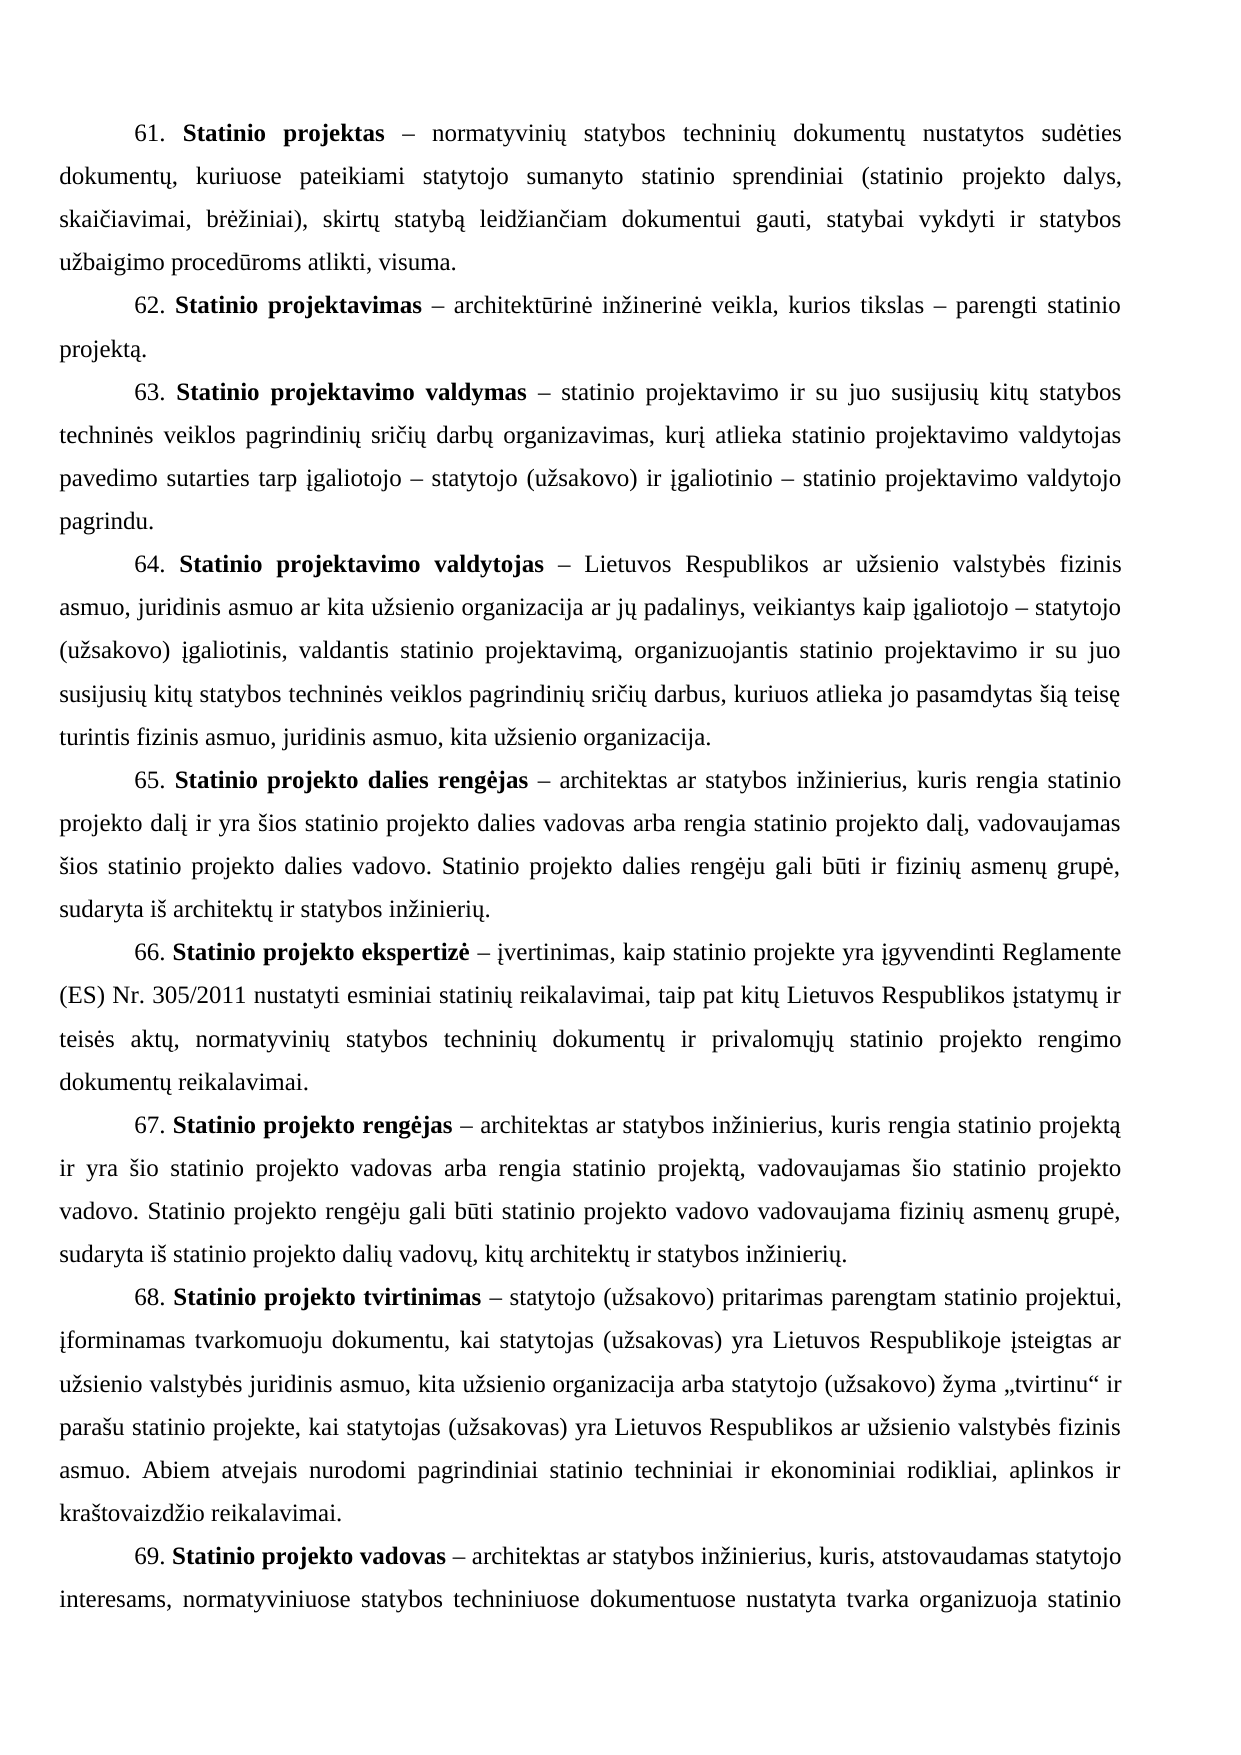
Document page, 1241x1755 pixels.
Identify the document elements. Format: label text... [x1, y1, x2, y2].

text 67. Statinio projekto rengėjas – architektas ar statybos inžinierius, kuris rengia statinio projektą ir yra šio statinio projekto vadovas arba rengia statinio projektą, vadovaujamas šio statinio projekto vadovo. Statinio projekto rengėju gali būti statinio projekto vadovo vadovaujama fizinių asmenų grupė, sudaryta iš statinio projekto dalių vadovų, kitų architektų ir statybos inžinierių. [59, 1110, 1122, 1268]
text 68. Statinio projekto tvirtinimas – statytojo (užsakovo) pritarimas parengtam statinio projektui, įforminamas tvarkomuoju dokumentu, kai statytojas (užsakovas) yra Lietuvos Respublikoje įsteigtas ar užsienio valstybės juridinis asmuo, kita užsienio organizacija arba statytojo (užsakovo) žyma „tvirtinu“ ir parašu statinio projekte, kai statytojas (užsakovas) yra Lietuvos Respublikos ar užsienio valstybės fizinis asmuo. Abiem atvejais nurodomi pagrindiniai statinio techniniai ir ekonominiai rodikliai, aplinkos ir kraštovaizdžio reikalavimai. [59, 1282, 1122, 1527]
text 62. Statinio projektavimas – architektūrinė inžinerinė veikla, kurios tikslas – parengti statinio projektą. [59, 291, 1122, 362]
text 69. Statinio projekto vadovas – architektas ar statybos inžinierius, kuris, atstovaudamas statytojo interesams, normatyviniuose statybos techniniuose dokumentuose nustatyta tvarka organizuoja statinio [59, 1541, 1122, 1613]
text 61. Statinio projektas – normatyvinių statybos techninių dokumentų nustatytos sudėties dokumentų, kuriuose pateikiami statytojo sumanyto statinio sprendiniai (statinio projekto dalys, skaičiavimai, brėžiniai), skirtų statybą leidžiančiam dokumentui gauti, statybai vykdyti ir statybos užbaigimo procedūroms atlikti, visuma. [59, 118, 1122, 276]
text 66. Statinio projekto ekspertizė – įvertinimas, kaip statinio projekte yra įgyvendinti Reglamente (ES) Nr. 305/2011 nustatyti esminiai statinių reikalavimai, taip pat kitų Lietuvos Respublikos įstatymų ir teisės aktų, normatyvinių statybos techninių dokumentų ir privalomųjų statinio projekto rengimo dokumentų reikalavimai. [59, 937, 1122, 1096]
text 63. Statinio projektavimo valdymas – statinio projektavimo ir su juo susijusių kitų statybos techninės veiklos pagrindinių sričių darbų organizavimas, kurį atlieka statinio projektavimo valdytojas pavedimo sutarties tarp įgaliotojo – statytojo (užsakovo) ir įgaliotinio – statinio projektavimo valdytojo pagrindu. [59, 377, 1122, 535]
text 64. Statinio projektavimo valdytojas – Lietuvos Respublikos ar užsienio valstybės fizinis asmuo, juridinis asmuo ar kita užsienio organizacija ar jų padalinys, veikiantys kaip įgaliotojo – statytojo (užsakovo) įgaliotinis, valdantis statinio projektavimą, organizuojantis statinio projektavimo ir su juo susijusių kitų statybos techninės veiklos pagrindinių sričių darbus, kuriuos atlieka jo pasamdytas šią teisę turintis fizinis asmuo, juridinis asmuo, kita užsienio organizacija. [59, 549, 1122, 751]
text 65. Statinio projekto dalies rengėjas – architektas ar statybos inžinierius, kuris rengia statinio projekto dalį ir yra šios statinio projekto dalies vadovas arba rengia statinio projekto dalį, vadovaujamas šios statinio projekto dalies vadovo. Statinio projekto dalies rengėju gali būti ir fizinių asmenų grupė, sudaryta iš architektų ir statybos inžinierių. [59, 765, 1122, 923]
